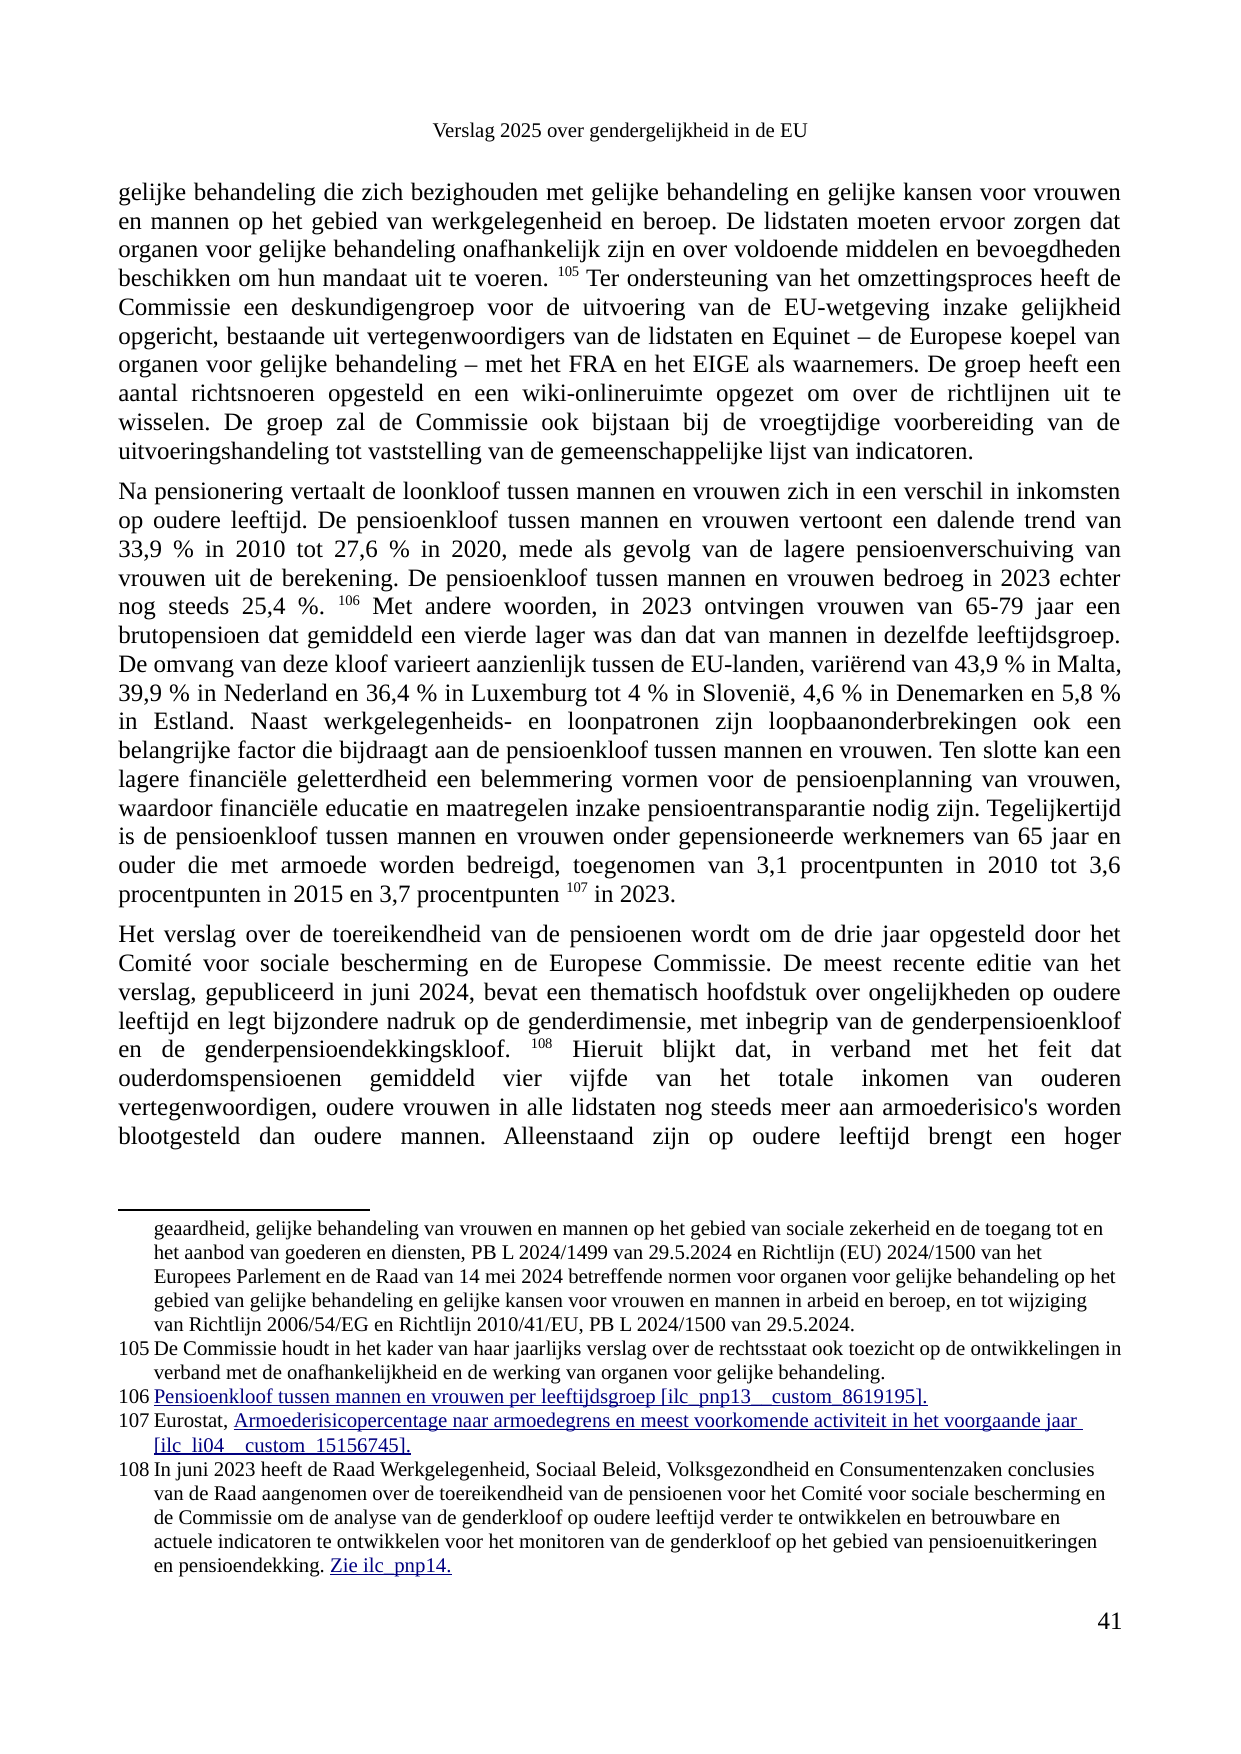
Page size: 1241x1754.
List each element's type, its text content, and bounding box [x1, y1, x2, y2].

text Het verslag over de toereikendheid van de pensioenen wordt om de drie jaar opgesteld door het Comité voor sociale bescherming en de Europese Commissie. De meest recente editie van het verslag, gepubliceerd in juni 2024, bevat een thematisch hoofdstuk over ongelijkheden op oudere leeftijd en legt bijzondere nadruk op de genderdimensie, met inbegrip van de genderpensioenkloof en de genderpensioendekkingskloof. Hieruit blijkt dat, in verband met het feit dat ouderdomspensioenen gemiddeld vier vijfde van het totale inkomen van ouderen vertegenwoordigen, oudere vrouwen in alle lidstaten nog steeds meer aan armoederisico's worden blootgesteld dan oudere mannen. Alleenstaand zijn op oudere leeftijd brengt een hoger [118, 919, 1122, 1149]
text geaardheid, gelijke behandeling van vrouwen en mannen op het gebied van sociale zekerheid en de toegang tot en het aanbod van goederen en diensten, PB L 2024/1499 van 29.5.2024 en Richtlijn (EU) 2024/1500 van het Europees Parlement en de Raad van 14 mei 2024 betreffende normen voor organen voor gelijke behandeling op het gebied van gelijke behandeling en gelijke kansen voor vrouwen en mannen in arbeid en beroep, en tot wijziging van Richtlijn 2006/54/EG en Richtlijn 2010/41/EU, PB L 2024/1500 van 29.5.2024. [118, 1216, 1122, 1336]
text Eurostat, Armoederisicopercentage naar armoedegrens en meest voorkomende activiteit in het voorgaande jaar [ilc_li04__custom_15156745]. [118, 1408, 1122, 1457]
text In juni 2023 heeft de Raad Werkgelegenheid, Sociaal Beleid, Volksgezondheid en Consumentenzaken conclusies van de Raad aangenomen over de toereikendheid van de pensioenen voor het Comité voor sociale bescherming en de Commissie om de analyse van de genderkloof op oudere leeftijd verder te ontwikkelen en betrouwbare en actuele indicatoren te ontwikkelen voor het monitoren van de genderkloof op het gebied van pensioenuitkeringen en pensioendekking. Zie ilc_pnp14. [118, 1457, 1122, 1577]
text Na pensionering vertaalt de loonkloof tussen mannen en vrouwen zich in een verschil in inkomsten op oudere leeftijd. De pensioenkloof tussen mannen en vrouwen vertoont een dalende trend van 33,9 % in 2010 tot 27,6 % in 2020, mede als gevolg van de lagere pensioenverschuiving van vrouwen uit de berekening. De pensioenkloof tussen mannen en vrouwen bedroeg in 2023 echter nog steeds 25,4 %. Met andere woorden, in 2023 ontvingen vrouwen van 65-79 jaar een brutopensioen dat gemiddeld een vierde lager was dan dat van mannen in dezelfde leeftijdsgroep. De omvang van deze kloof varieert aanzienlijk tussen de EU-landen, variërend van 43,9 % in Malta, 39,9 % in Nederland en 36,4 % in Luxemburg tot 4 % in Slovenië, 4,6 % in Denemarken en 5,8 % in Estland. Naast werkgelegenheids- en loonpatronen zijn loopbaanonderbrekingen ook een belangrijke factor die bijdraagt aan de pensioenkloof tussen mannen en vrouwen. Ten slotte kan een lagere financiële geletterdheid een belemmering vormen voor de pensioenplanning van vrouwen, waardoor financiële educatie en maatregelen inzake pensioentransparantie nodig zijn. Tegelijkertijd is de pensioenkloof tussen mannen en vrouwen onder gepensioneerde werknemers van 65 jaar en ouder die met armoede worden bedreigd, toegenomen van 3,1 procentpunten in 2010 tot 3,6 procentpunten in 2015 en 3,7 procentpunten in 2023. [118, 476, 1122, 908]
text gelijke behandeling die zich bezighouden met gelijke behandeling en gelijke kansen voor vrouwen en mannen op het gebied van werkgelegenheid en beroep. De lidstaten moeten ervoor zorgen dat organen voor gelijke behandeling onafhankelijk zijn en over voldoende middelen en bevoegdheden beschikken om hun mandaat uit te voeren. Ter ondersteuning van het omzettingsproces heeft de Commissie een deskundigengroep voor de uitvoering van de EU-wetgeving inzake gelijkheid opgericht, bestaande uit vertegenwoordigers van de lidstaten en Equinet – de Europese koepel van organen voor gelijke behandeling – met het FRA en het EIGE als waarnemers. De groep heeft een aantal richtsnoeren opgesteld en een wiki-onlineruimte opgezet om over de richtlijnen uit te wisselen. De groep zal de Commissie ook bijstaan bij de vroegtijdige voorbereiding van de uitvoeringshandeling tot vaststelling van de gemeenschappelijke lijst van indicatoren. [118, 177, 1122, 464]
text De Commissie houdt in het kader van haar jaarlijks verslag over de rechtsstaat ook toezicht op de ontwikkelingen in verband met de onafhankelijkheid en de werking van organen voor gelijke behandeling. [118, 1336, 1122, 1384]
text Pensioenkloof tussen mannen en vrouwen per leeftijdsgroep [ilc_pnp13__custom_8619195]. [118, 1384, 1122, 1408]
